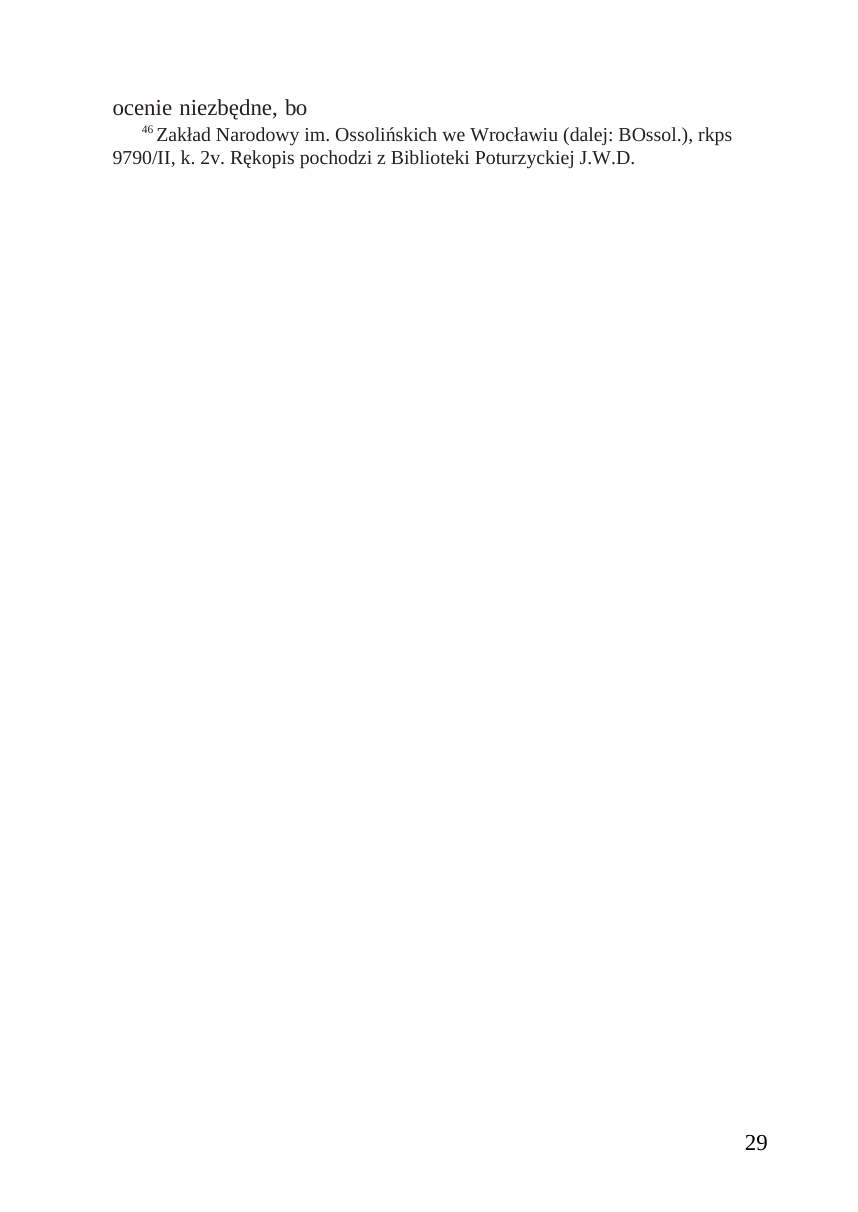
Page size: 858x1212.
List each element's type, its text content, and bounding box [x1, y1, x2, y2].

text 46 Zakład Narodowy im. Ossolińskich we Wrocławiu (dalej: BOssol.), rkps 9790/II, k. 2v. Rękopis pochodzi z Biblioteki Poturzyckiej J.W.D. [112, 122, 752, 169]
text ocenie niezbędne, bo [112, 94, 763, 120]
